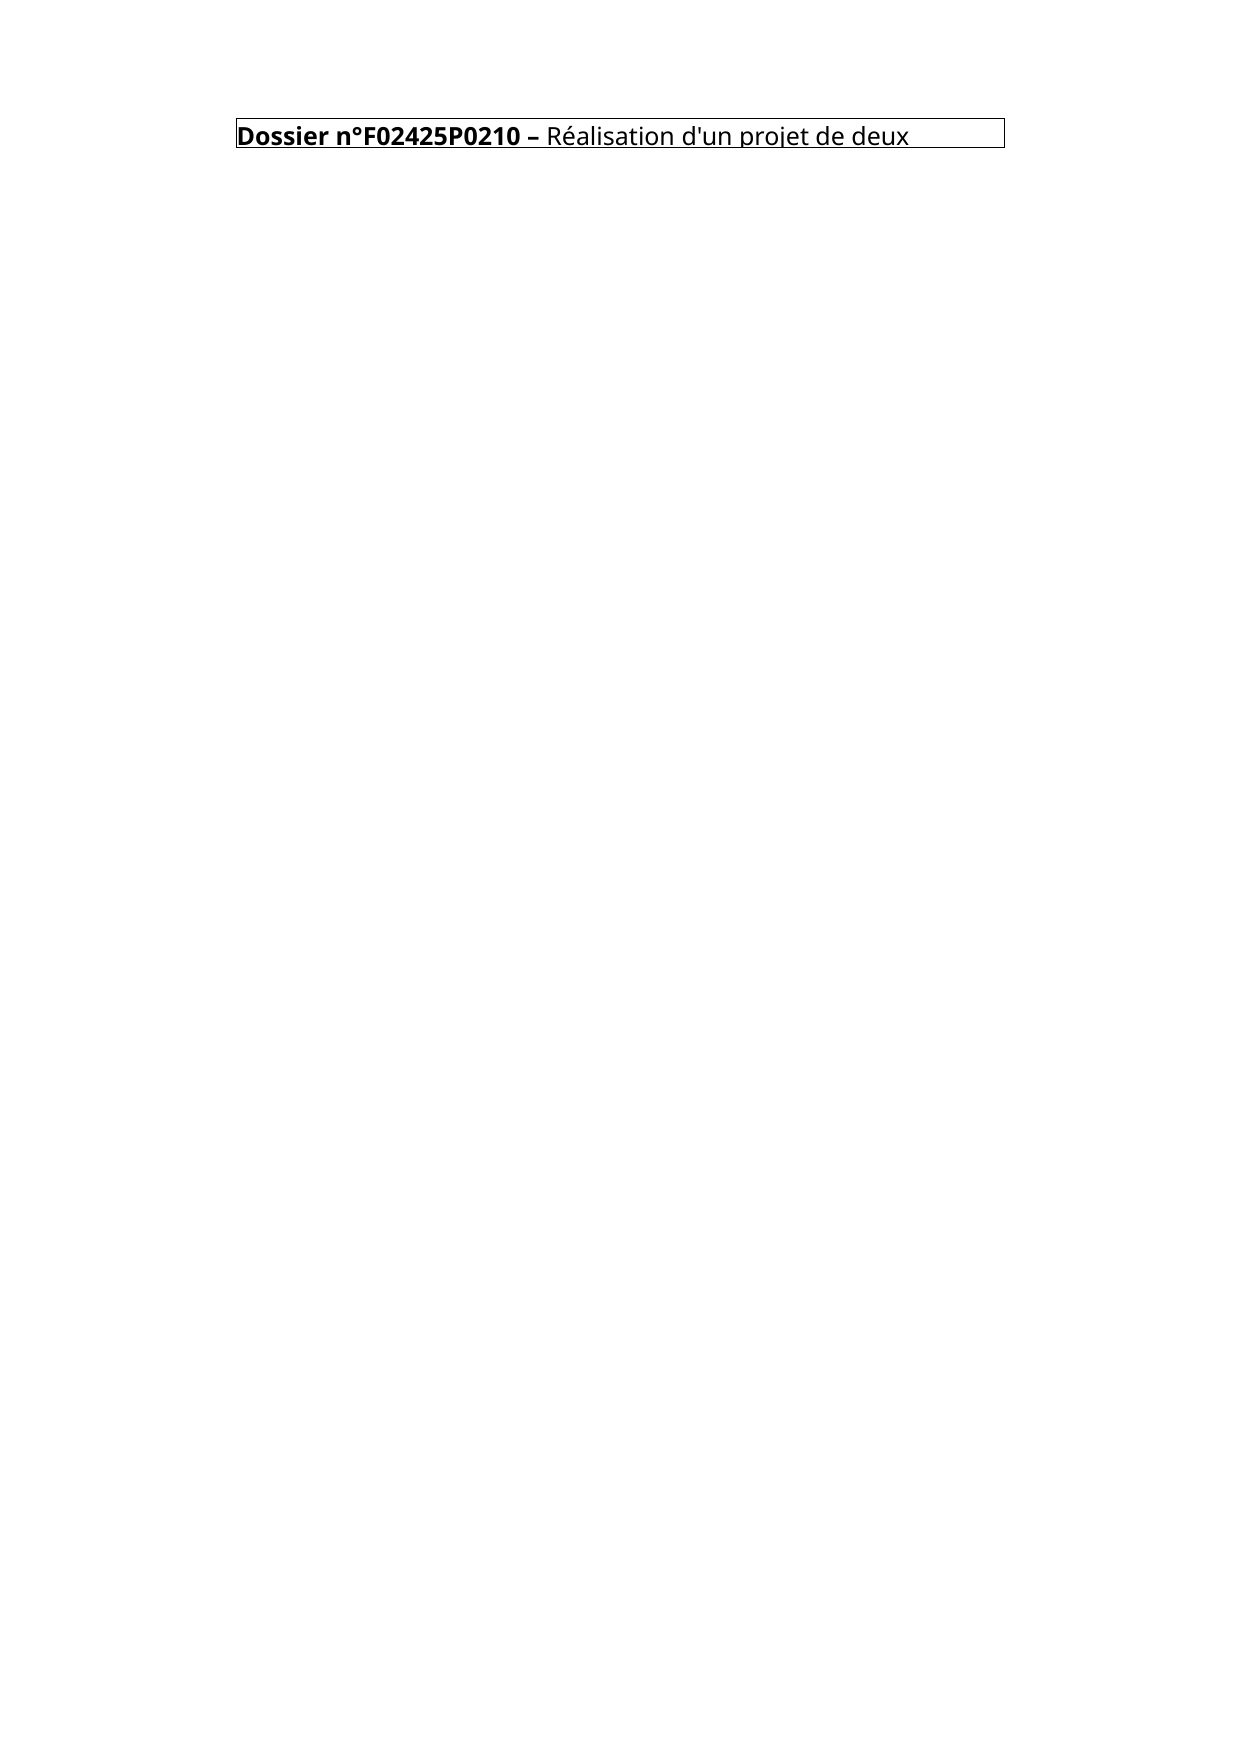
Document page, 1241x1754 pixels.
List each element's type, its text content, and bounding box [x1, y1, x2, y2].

text Dossier n°F02425P0210 – Réalisation d'un projet de deux entrepôts au Technoparc de Salbris (41) [237, 119, 1004, 147]
